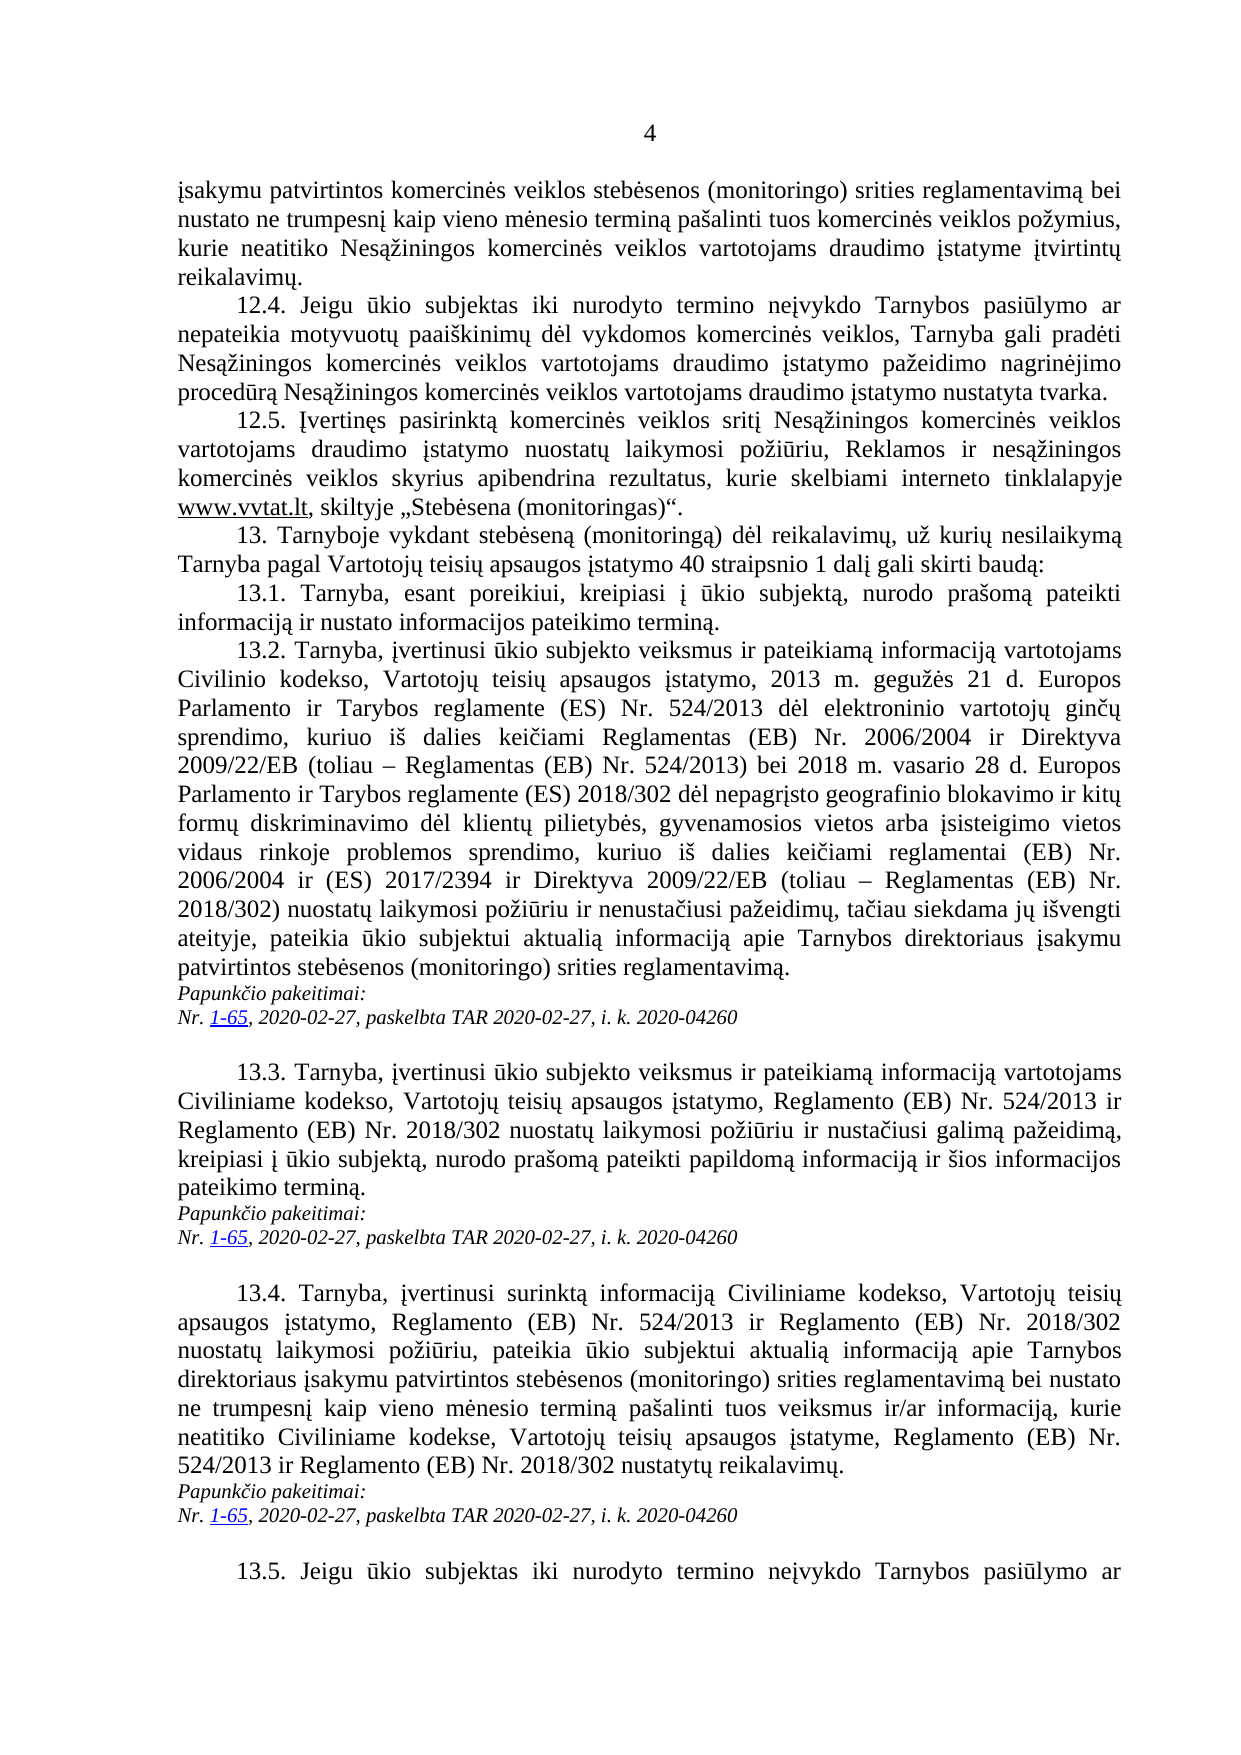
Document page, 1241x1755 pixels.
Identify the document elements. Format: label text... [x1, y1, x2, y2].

text 12.4. Jeigu ūkio subjektas iki nurodyto termino neįvykdo Tarnybos pasiūlymo ar nepateikia motyvuotų paaiškinimų dėl vykdomos komercinės veiklos, Tarnyba gali pradėti Nesąžiningos komercinės veiklos vartotojams draudimo įstatymo pažeidimo nagrinėjimo procedūrą Nesąžiningos komercinės veiklos vartotojams draudimo įstatymo nustatyta tvarka. [177, 291, 1122, 406]
text Nr. 1-65, 2020-02-27, paskelbta TAR 2020-02-27, i. k. 2020-04260 [177, 1225, 1122, 1249]
text 13.1. Tarnyba, esant poreikiui, kreipiasi į ūkio subjektą, nurodo prašomą pateikti informaciją ir nustato informacijos pateikimo terminą. [177, 578, 1122, 636]
text Nr. 1-65, 2020-02-27, paskelbta TAR 2020-02-27, i. k. 2020-04260 [177, 1005, 1122, 1029]
text 13.2. Tarnyba, įvertinusi ūkio subjekto veiksmus ir pateikiamą informaciją vartotojams Civilinio kodekso, Vartotojų teisių apsaugos įstatymo, 2013 m. gegužės 21 d. Europos Parlamento ir Tarybos reglamente (ES) Nr. 524/2013 dėl elektroninio vartotojų ginčų sprendimo, kuriuo iš dalies keičiami Reglamentas (EB) Nr. 2006/2004 ir Direktyva 2009/22/EB (toliau – Reglamentas (EB) Nr. 524/2013) bei 2018 m. vasario 28 d. Europos Parlamento ir Tarybos reglamente (ES) 2018/302 dėl nepagrįsto geografinio blokavimo ir kitų formų diskriminavimo dėl klientų pilietybės, gyvenamosios vietos arba įsisteigimo vietos vidaus rinkoje problemos sprendimo, kuriuo iš dalies keičiami reglamentai (EB) Nr. 2006/2004 ir (ES) 2017/2394 ir Direktyva 2009/22/EB (toliau – Reglamentas (EB) Nr. 2018/302) nuostatų laikymosi požiūriu ir nenustačiusi pažeidimų, tačiau siekdama jų išvengti ateityje, pateikia ūkio subjektui aktualią informaciją apie Tarnybos direktoriaus įsakymu patvirtintos stebėsenos (monitoringo) srities reglamentavimą. [177, 636, 1122, 981]
text Papunkčio pakeitimai: [177, 1479, 1122, 1503]
text Nr. 1-65, 2020-02-27, paskelbta TAR 2020-02-27, i. k. 2020-04260 [177, 1503, 1122, 1527]
text 13. Tarnyboje vykdant stebėseną (monitoringą) dėl reikalavimų, už kurių nesilaikymą Tarnyba pagal Vartotojų teisių apsaugos įstatymo 40 straipsnio 1 dalį gali skirti baudą: [177, 521, 1122, 578]
text Papunkčio pakeitimai: [177, 1201, 1122, 1225]
text 12.5. Įvertinęs pasirinktą komercinės veiklos sritį Nesąžiningos komercinės veiklos vartotojams draudimo įstatymo nuostatų laikymosi požiūriu, Reklamos ir nesąžiningos komercinės veiklos skyrius apibendrina rezultatus, kurie skelbiami interneto tinklalapyje www.vvtat.lt, skiltyje „Stebėsena (monitoringas)“. [177, 406, 1122, 521]
text Papunkčio pakeitimai: [177, 981, 1122, 1005]
text 13.4. Tarnyba, įvertinusi surinktą informaciją Civiliniame kodekso, Vartotojų teisių apsaugos įstatymo, Reglamento (EB) Nr. 524/2013 ir Reglamento (EB) Nr. 2018/302 nuostatų laikymosi požiūriu, pateikia ūkio subjektui aktualią informaciją apie Tarnybos direktoriaus įsakymu patvirtintos stebėsenos (monitoringo) srities reglamentavimą bei nustato ne trumpesnį kaip vieno mėnesio terminą pašalinti tuos veiksmus ir/ar informaciją, kurie neatitiko Civiliniame kodekse, Vartotojų teisių apsaugos įstatyme, Reglamento (EB) Nr. 524/2013 ir Reglamento (EB) Nr. 2018/302 nustatytų reikalavimų. [177, 1278, 1122, 1479]
text 13.5. Jeigu ūkio subjektas iki nurodyto termino neįvykdo Tarnybos pasiūlymo ar [177, 1556, 1122, 1585]
text 13.3. Tarnyba, įvertinusi ūkio subjekto veiksmus ir pateikiamą informaciją vartotojams Civiliniame kodekso, Vartotojų teisių apsaugos įstatymo, Reglamento (EB) Nr. 524/2013 ir Reglamento (EB) Nr. 2018/302 nuostatų laikymosi požiūriu ir nustačiusi galimą pažeidimą, kreipiasi į ūkio subjektą, nurodo prašomą pateikti papildomą informaciją ir šios informacijos pateikimo terminą. [177, 1057, 1122, 1201]
text įsakymu patvirtintos komercinės veiklos stebėsenos (monitoringo) srities reglamentavimą bei nustato ne trumpesnį kaip vieno mėnesio terminą pašalinti tuos komercinės veiklos požymius, kurie neatitiko Nesąžiningos komercinės veiklos vartotojams draudimo įstatyme įtvirtintų reikalavimų. [177, 176, 1122, 291]
